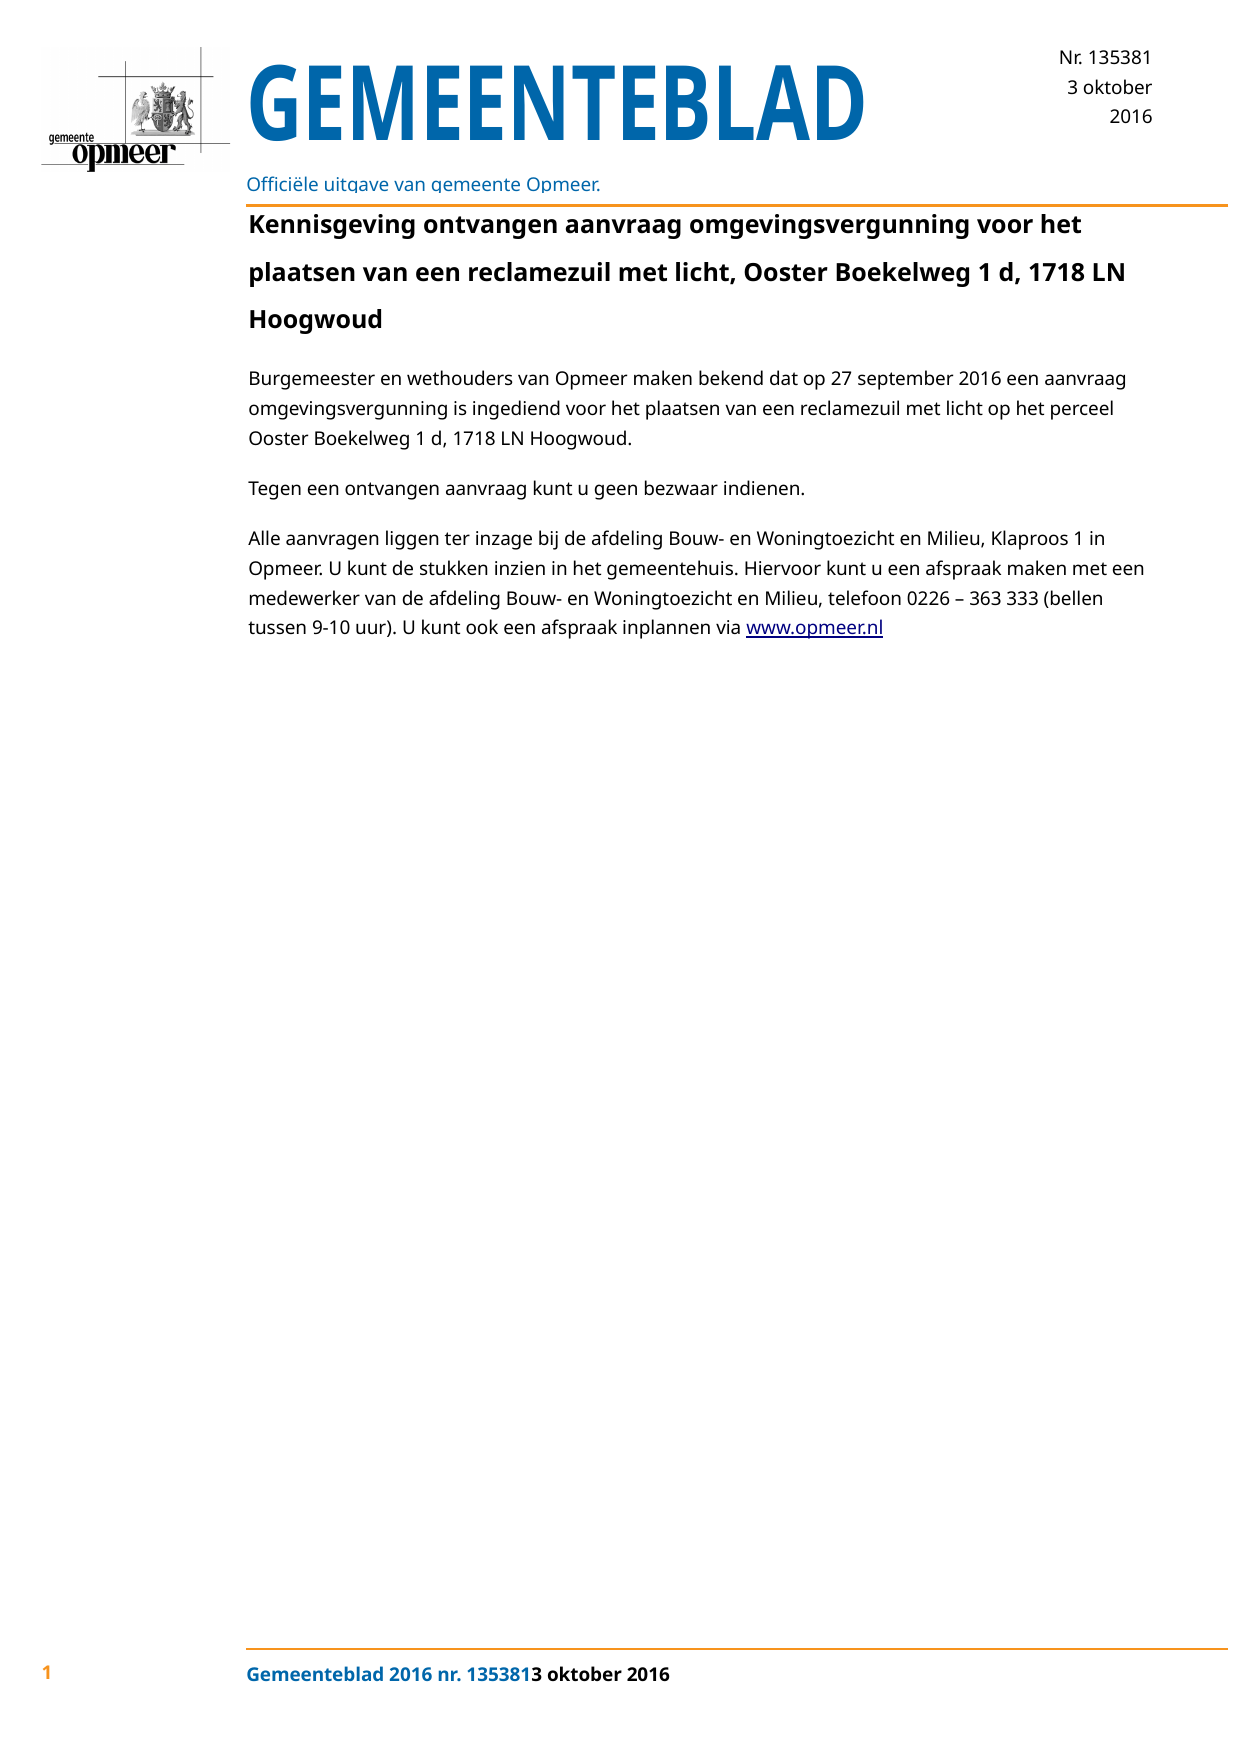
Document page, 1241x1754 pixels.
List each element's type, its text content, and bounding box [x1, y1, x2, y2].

picture [41, 47, 231, 172]
text Tegen een ontvangen aanvraag kunt u geen bezwaar indienen. [248, 475, 1152, 501]
text Alle aanvragen liggen ter inzage bij de afdeling Bouw- en Woningtoezicht en Milieu, Klaproos 1 in Opmeer. U kunt de stukken inzien in het gemeentehuis. Hiervoor kunt u een afspraak maken met een medewerker van de afdeling Bouw- en Woningtoezicht en Milieu, telefoon 0226 – 363 333 (bellen tussen 9-10 uur). U kunt ook een afspraak inplannen via www.opmeer.nl [248, 526, 1152, 640]
text Burgemeester en wethouders van Opmeer maken bekend dat op 27 september 2016 een aanvraag omgevingsvergunning is ingediend voor het plaatsen van een reclamezuil met licht op het perceel Ooster Boekelweg 1 d, 1718 LN Hoogwoud. [248, 366, 1152, 450]
text Kennisgeving ontvangen aanvraag omgevingsvergunning voor het plaatsen van een reclamezuil met licht, Ooster Boekelweg 1 d, 1718 LN Hoogwoud [248, 207, 1152, 336]
